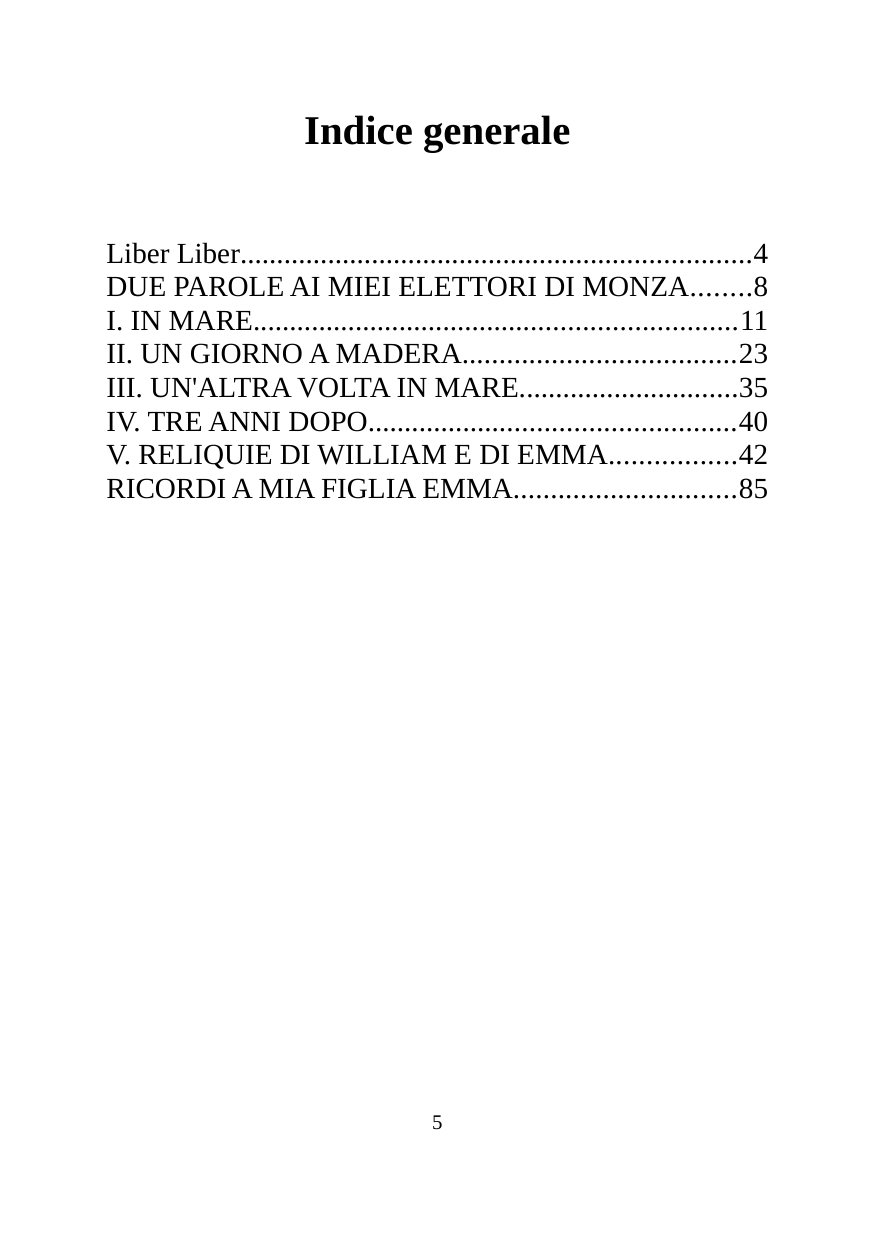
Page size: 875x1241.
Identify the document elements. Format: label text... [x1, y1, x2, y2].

text III. UN'ALTRA VOLTA IN MARE. 35 [106, 370, 768, 404]
text IV. TRE ANNI DOPO. 40 [106, 404, 768, 437]
text Liber Liber 4 [106, 236, 768, 269]
text II. UN GIORNO A MADERA. 23 [106, 337, 768, 370]
text RICORDI A MIA FIGLIA EMMA. 85 [106, 471, 768, 504]
text DUE PAROLE AI MIEI ELETTORI DI MONZA 8 [106, 269, 768, 303]
text I. IN MARE. 11 [106, 303, 768, 337]
subtitle Indice generale [106, 106, 768, 153]
text V. RELIQUIE DI WILLIAM E DI EMMA. 42 [106, 437, 768, 471]
